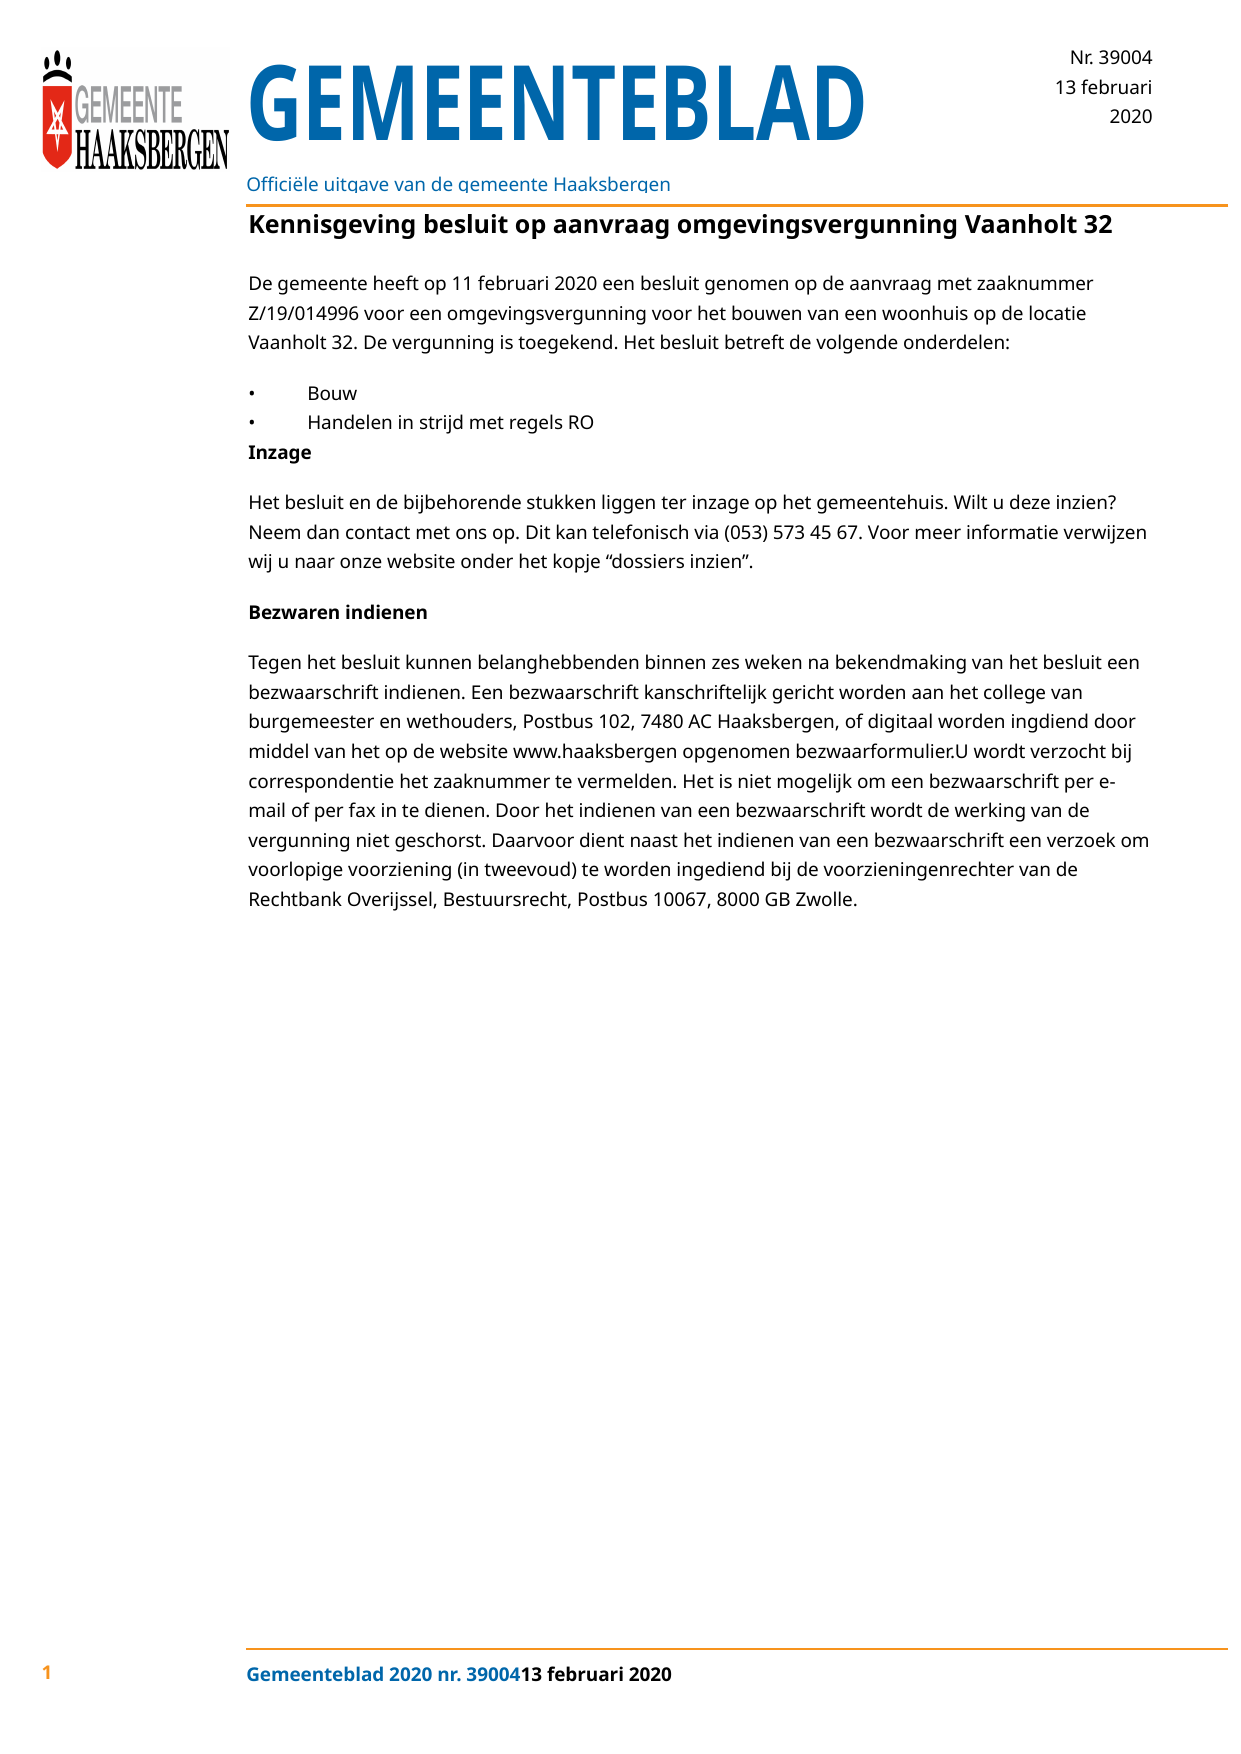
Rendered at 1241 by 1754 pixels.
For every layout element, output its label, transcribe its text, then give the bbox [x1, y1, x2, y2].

text Inzage [248, 439, 1152, 465]
list Handelen in strijd met regels RO [248, 409, 1152, 435]
text Bezwaren indienen [248, 599, 1152, 625]
picture [41, 47, 231, 172]
text De gemeente heeft op 11 februari 2020 een besluit genomen op de aanvraag met zaaknummer Z/19/014996 voor een omgevingsvergunning voor het bouwen van een woonhuis op de locatie Vaanholt 32. De vergunning is toegekend. Het besluit betreft de volgende onderdelen: [248, 270, 1152, 355]
list Bouw [248, 380, 1152, 406]
text Het besluit en de bijbehorende stukken liggen ter inzage op het gemeentehuis. Wilt u deze inzien? Neem dan contact met ons op. Dit kan telefonisch via (053) 573 45 67. Voor meer informatie verwijzen wij u naar onze website onder het kopje “dossiers inzien”. [248, 489, 1152, 574]
text Tegen het besluit kunnen belanghebbenden binnen zes weken na bekendmaking van het besluit een bezwaarschrift indienen. Een bezwaarschrift kanschriftelijk gericht worden aan het college van burgemeester en wethouders, Postbus 102, 7480 AC Haaksbergen, of digitaal worden ingdiend door middel van het op de website www.haaksbergen opgenomen bezwaarformulier.U wordt verzocht bij correspondentie het zaaknummer te vermelden. Het is niet mogelijk om een bezwaarschrift per e-mail of per fax in te dienen. Door het indienen van een bezwaarschrift wordt de werking van de vergunning niet geschorst. Daarvoor dient naast het indienen van een bezwaarschrift een verzoek om voorlopige voorziening (in tweevoud) te worden ingediend bij de voorzieningenrechter van de Rechtbank Overijssel, Bestuursrecht, Postbus 10067, 8000 GB Zwolle. [248, 649, 1152, 912]
text Kennisgeving besluit op aanvraag omgevingsvergunning Vaanholt 32 [248, 207, 1152, 241]
